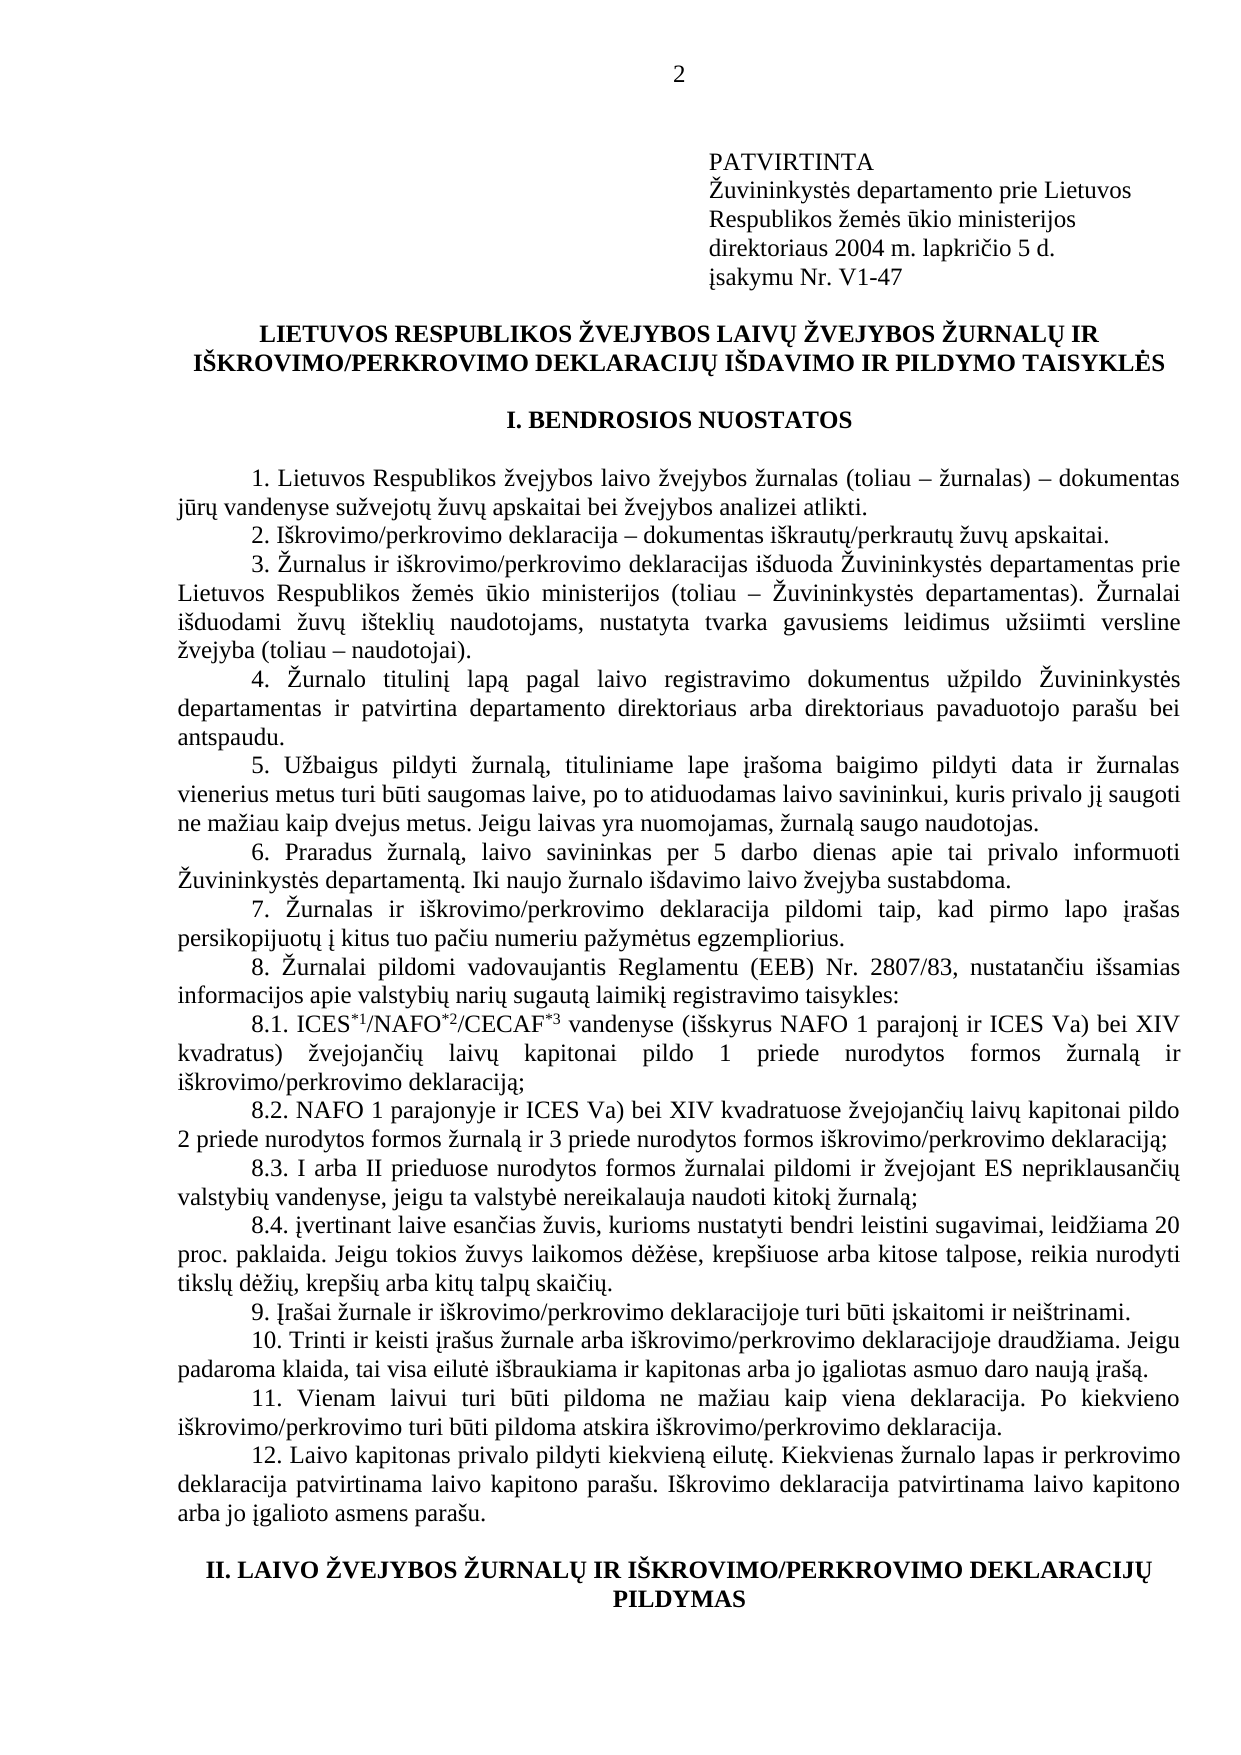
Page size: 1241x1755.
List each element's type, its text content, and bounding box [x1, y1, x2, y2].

text 3. Žurnalus ir iškrovimo/perkrovimo deklaracijas išduoda Žuvininkystės departamentas prie Lietuvos Respublikos žemės ūkio ministerijos (toliau – Žuvininkystės departamentas). Žurnalai išduodami žuvų išteklių naudotojams, nustatyta tvarka gavusiems leidimus užsiimti versline žvejyba (toliau – naudotojai). [177, 549, 1181, 664]
text 12. Laivo kapitonas privalo pildyti kiekvieną eilutę. Kiekvienas žurnalo lapas ir perkrovimo deklaracija patvirtinama laivo kapitono parašu. Iškrovimo deklaracija patvirtinama laivo kapitono arba jo įgalioto asmens parašu. [177, 1441, 1181, 1527]
text I. Bendrosios nuostatos [177, 406, 1181, 434]
text 6. Praradus žurnalą, laivo savininkas per 5 darbo dienas apie tai privalo informuoti Žuvininkystės departamentą. Iki naujo žurnalo išdavimo laivo žvejyba sustabdoma. [177, 837, 1181, 894]
text Respublikos žemės ūkio ministerijos [177, 204, 1181, 233]
text 4. Žurnalo titulinį lapą pagal laivo registravimo dokumentus užpildo Žuvininkystės departamentas ir patvirtina departamento direktoriaus arba direktoriaus pavaduotojo parašu bei antspaudu. [177, 664, 1181, 751]
text 8.3. I arba II prieduose nurodytos formos žurnalai pildomi ir žvejojant ES nepriklausančių valstybių vandenyse, jeigu ta valstybė nereikalauja naudoti kitokį žurnalą; [177, 1153, 1181, 1211]
text 8.2. NAFO 1 parajonyje ir ICES Va) bei XIV kvadratuose žvejojančių laivų kapitonai pildo 2 priede nurodytos formos žurnalą ir 3 priede nurodytos formos iškrovimo/perkrovimo deklaraciją; [177, 1096, 1181, 1153]
text 1. Lietuvos Respublikos žvejybos laivo žvejybos žurnalas (toliau – žurnalas) – dokumentas jūrų vandenyse sužvejotų žuvų apskaitai bei žvejybos analizei atlikti. [177, 463, 1181, 521]
text 9. Įrašai žurnale ir iškrovimo/perkrovimo deklaracijoje turi būti įskaitomi ir neištrinami. [177, 1297, 1181, 1326]
text 5. Užbaigus pildyti žurnalą, tituliniame lape įrašoma baigimo pildyti data ir žurnalas vienerius metus turi būti saugomas laive, po to atiduodamas laivo savininkui, kuris privalo jį saugoti ne mažiau kaip dvejus metus. Jeigu laivas yra nuomojamas, žurnalą saugo naudotojas. [177, 751, 1181, 837]
text 7. Žurnalas ir iškrovimo/perkrovimo deklaracija pildomi taip, kad pirmo lapo įrašas persikopijuotų į kitus tuo pačiu numeriu pažymėtus egzempliorius. [177, 894, 1181, 952]
text 10. Trinti ir keisti įrašus žurnale arba iškrovimo/perkrovimo deklaracijoje draudžiama. Jeigu padaroma klaida, tai visa eilutė išbraukiama ir kapitonas arba jo įgaliotas asmuo daro naują įrašą. [177, 1326, 1181, 1383]
text įsakymu Nr. V1-47 [177, 262, 1181, 291]
text 11. Vienam laivui turi būti pildoma ne mažiau kaip viena deklaracija. Po kiekvieno iškrovimo/perkrovimo turi būti pildoma atskira iškrovimo/perkrovimo deklaracija. [177, 1383, 1181, 1441]
text 2. Iškrovimo/perkrovimo deklaracija – dokumentas iškrautų/perkrautų žuvų apskaitai. [177, 521, 1181, 549]
text 8. Žurnalai pildomi vadovaujantis Reglamentu (EEB) Nr. 2807/83, nustatančiu išsamias informacijos apie valstybių narių sugautą laimikį registravimo taisykles: [177, 952, 1181, 1009]
text direktoriaus 2004 m. lapkričio 5 d. [177, 233, 1181, 262]
text 8.1. ICES*1/NAFO*2/CECAF*3 vandenyse (išskyrus NAFO 1 parajonį ir ICES Va) bei XIV kvadratus) žvejojančių laivų kapitonai pildo 1 priede nurodytos formos žurnalą ir iškrovimo/perkrovimo deklaraciją; [177, 1009, 1181, 1096]
text PATVIRTINTA [177, 147, 1181, 176]
text 8.4. įvertinant laive esančias žuvis, kurioms nustatyti bendri leistini sugavimai, leidžiama 20 proc. paklaida. Jeigu tokios žuvys laikomos dėžėse, krepšiuose arba kitose talpose, reikia nurodyti tikslų dėžių, krepšių arba kitų talpų skaičių. [177, 1211, 1181, 1297]
text Žuvininkystės departamento prie Lietuvos [177, 176, 1181, 204]
text II. laivo žvejybos žurnalų ir iškrovimo/perkrovimo deklaracijų pildymas [177, 1556, 1181, 1613]
text Lietuvos Respublikos Žvejybos Laivų žvejybos žurnalų ir iškrovimo/perkrovimo deklaracijų išdavimo ir pildymo taisyklės [177, 319, 1181, 377]
